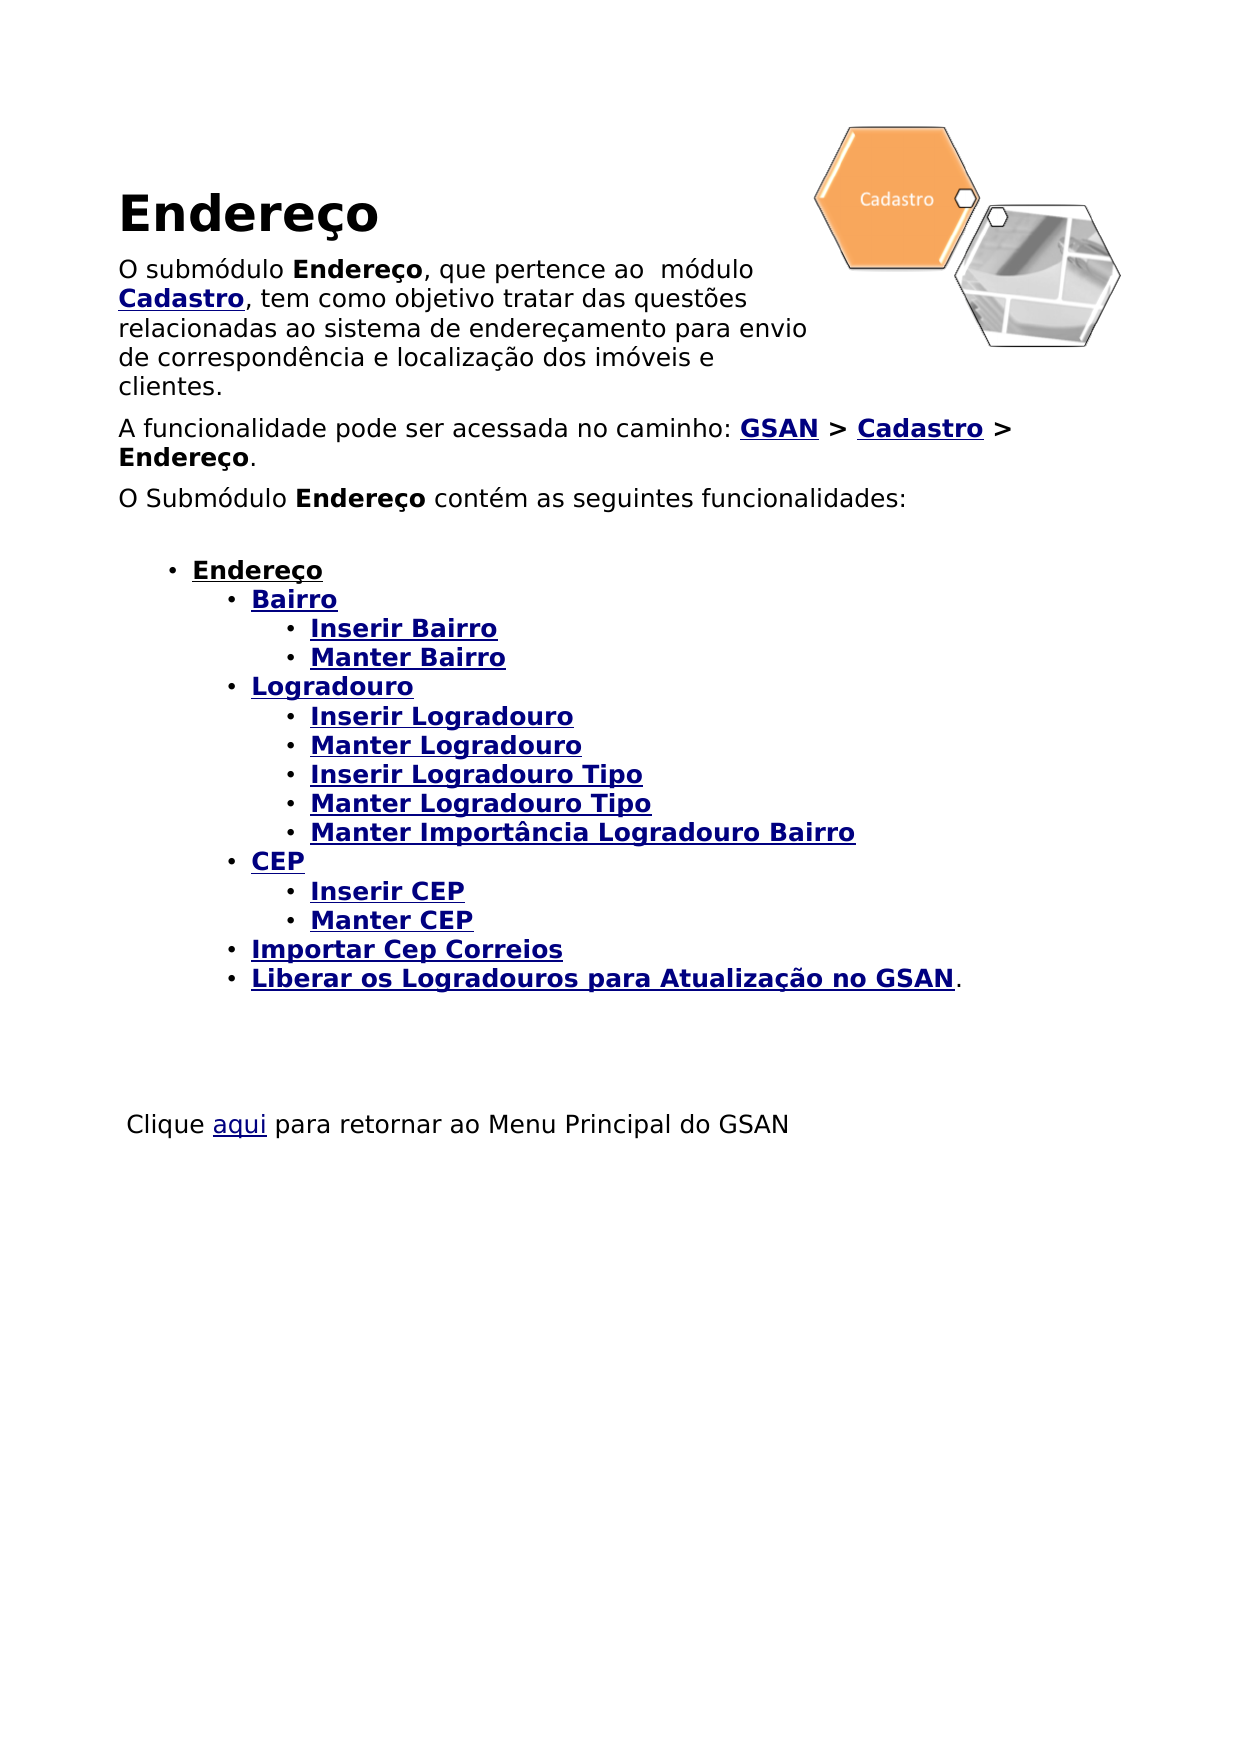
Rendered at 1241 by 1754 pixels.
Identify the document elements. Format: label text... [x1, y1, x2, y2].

list Inserir CEP [295, 877, 1122, 906]
list Manter Importância Logradouro Bairro [295, 818, 1122, 847]
list Manter Logradouro Tipo [295, 789, 1122, 818]
text A funcionalidade pode ser acessada no caminho: GSAN > Cadastro > Endereço. [118, 414, 1122, 472]
list Logradouro [236, 672, 1122, 702]
list Bairro [236, 585, 1122, 614]
list Importar Cep Correios [236, 935, 1122, 964]
text Clique aqui para retornar ao Menu Principal do GSAN [118, 1023, 1122, 1139]
picture [809, 118, 1123, 353]
list Inserir Logradouro Tipo [295, 760, 1122, 789]
list Manter Logradouro [295, 731, 1122, 760]
list Manter CEP [295, 906, 1122, 935]
list Inserir Logradouro [295, 702, 1122, 731]
list Endereço [177, 556, 1122, 585]
list Manter Bairro [295, 643, 1122, 672]
list Liberar os Logradouros para Atualização no GSAN. [236, 964, 1122, 993]
list CEP [236, 847, 1122, 877]
subtitle Endereço [118, 185, 809, 243]
list Inserir Bairro [295, 614, 1122, 643]
text O Submódulo Endereço contém as seguintes funcionalidades: [118, 485, 1122, 514]
text O submódulo Endereço, que pertence ao módulo Cadastro, tem como objetivo tratar das questões relacionadas ao sistema de endereçamento para envio de correspondência e localização dos imóveis e clientes. [118, 256, 1122, 401]
